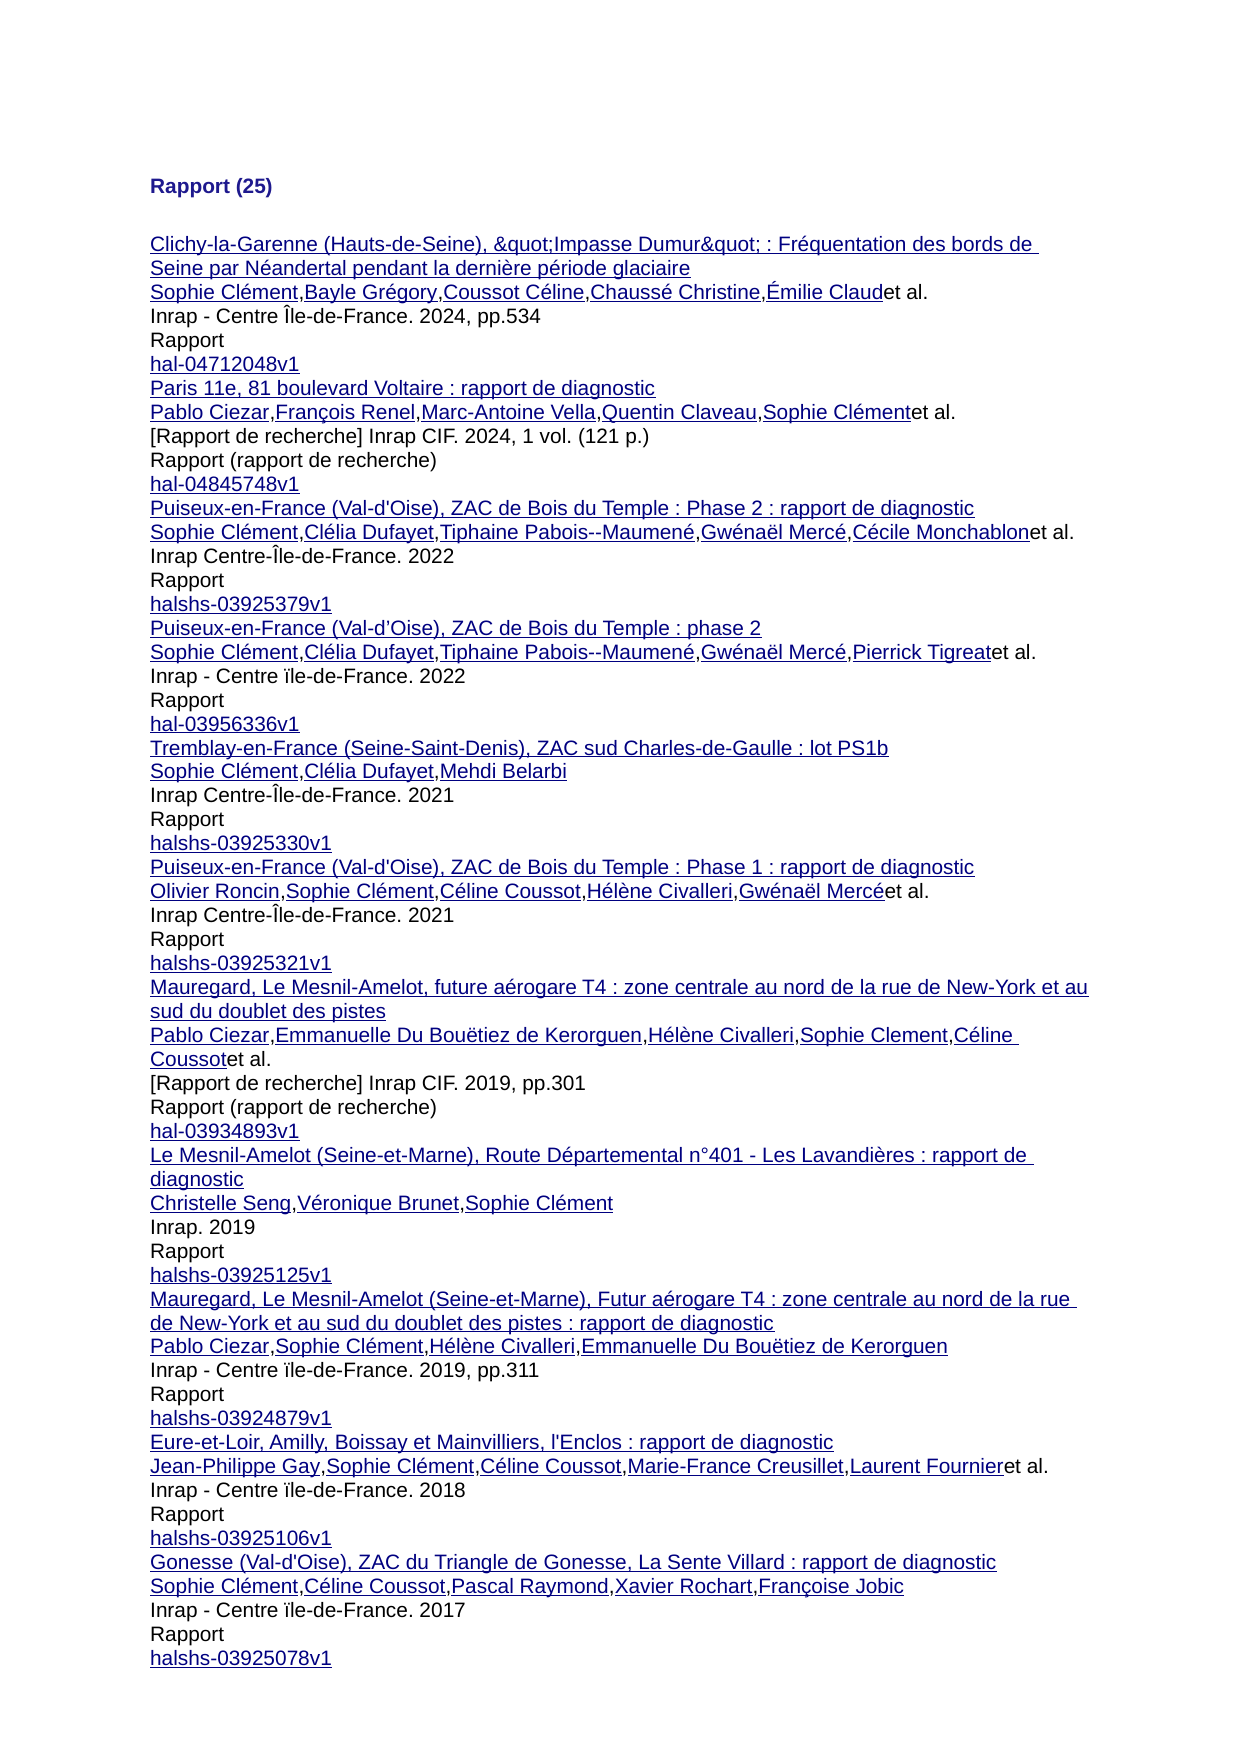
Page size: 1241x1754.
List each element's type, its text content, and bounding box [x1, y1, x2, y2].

table_header Clichy-la-Garenne (Hauts-de-Seine), &quot;Impasse Dumur&quot; : Fréquentation des bords de Seine par Néandertal pendant la dernière période glaciaire Sophie Clément,Bayle Grégory,Coussot Céline,Chaussé Christine,Émilie Claudet al. Inrap - Centre Île-de-France. 2024, pp.534 Rapport hal-04712048v1 [150, 232, 1090, 376]
table_cell Le Mesnil-Amelot (Seine-et-Marne), Route Départemental n°401 - Les Lavandières : rapport de diagnostic Christelle Seng,Véronique Brunet,Sophie Clément Inrap. 2019 Rapport halshs-03925125v1 [150, 1143, 1090, 1286]
table_cell Eure-et-Loir, Amilly, Boissay et Mainvilliers, l'Enclos : rapport de diagnostic Jean-Philippe Gay,Sophie Clément,Céline Coussot,Marie-France Creusillet,Laurent Fournieret al. Inrap - Centre ïle-de-France. 2018 Rapport halshs-03925106v1 [150, 1430, 1090, 1550]
table_cell Puiseux-en-France (Val-d'Oise), ZAC de Bois du Temple : Phase 1 : rapport de diagnostic Olivier Roncin,Sophie Clément,Céline Coussot,Hélène Civalleri,Gwénaël Mercéet al. Inrap Centre-Île-de-France. 2021 Rapport halshs-03925321v1 [150, 855, 1090, 975]
table_cell Tremblay-en-France (Seine-Saint-Denis), ZAC sud Charles-de-Gaulle : lot PS1b Sophie Clément,Clélia Dufayet,Mehdi Belarbi Inrap Centre-Île-de-France. 2021 Rapport halshs-03925330v1 [150, 735, 1090, 855]
table_cell Mauregard, Le Mesnil-Amelot, future aérogare T4 : zone centrale au nord de la rue de New-York et au sud du doublet des pistes Pablo Ciezar,Emmanuelle Du Bouëtiez de Kerorguen,Hélène Civalleri,Sophie Clement,Céline Coussotet al. [Rapport de recherche] Inrap CIF. 2019, pp.301 Rapport (rapport de recherche) hal-03934893v1 [150, 975, 1090, 1143]
table_cell Puiseux-en-France (Val-d'Oise), ZAC de Bois du Temple : Phase 2 : rapport de diagnostic Sophie Clément,Clélia Dufayet,Tiphaine Pabois--Maumené,Gwénaël Mercé,Cécile Monchablonet al. Inrap Centre-Île-de-France. 2022 Rapport halshs-03925379v1 [150, 496, 1090, 616]
subtitle Rapport (25) [150, 174, 1090, 198]
table_cell Paris 11e, 81 boulevard Voltaire : rapport de diagnostic Pablo Ciezar,François Renel,Marc-Antoine Vella,Quentin Claveau,Sophie Clémentet al. [Rapport de recherche] Inrap CIF. 2024, 1 vol. (121 p.) Rapport (rapport de recherche) hal-04845748v1 [150, 376, 1090, 496]
table_cell Gonesse (Val-d'Oise), ZAC du Triangle de Gonesse, La Sente Villard : rapport de diagnostic Sophie Clément,Céline Coussot,Pascal Raymond,Xavier Rochart,Françoise Jobic Inrap - Centre ïle-de-France. 2017 Rapport halshs-03925078v1 [150, 1550, 1090, 1670]
table_cell Mauregard, Le Mesnil-Amelot (Seine-et-Marne), Futur aérogare T4 : zone centrale au nord de la rue de New-York et au sud du doublet des pistes : rapport de diagnostic Pablo Ciezar,Sophie Clément,Hélène Civalleri,Emmanuelle Du Bouëtiez de Kerorguen Inrap - Centre ïle-de-France. 2019, pp.311 Rapport halshs-03924879v1 [150, 1286, 1090, 1430]
table_cell Puiseux-en-France (Val-d’Oise), ZAC de Bois du Temple : phase 2 Sophie Clément,Clélia Dufayet,Tiphaine Pabois--Maumené,Gwénaël Mercé,Pierrick Tigreatet al. Inrap - Centre ïle-de-France. 2022 Rapport hal-03956336v1 [150, 616, 1090, 735]
